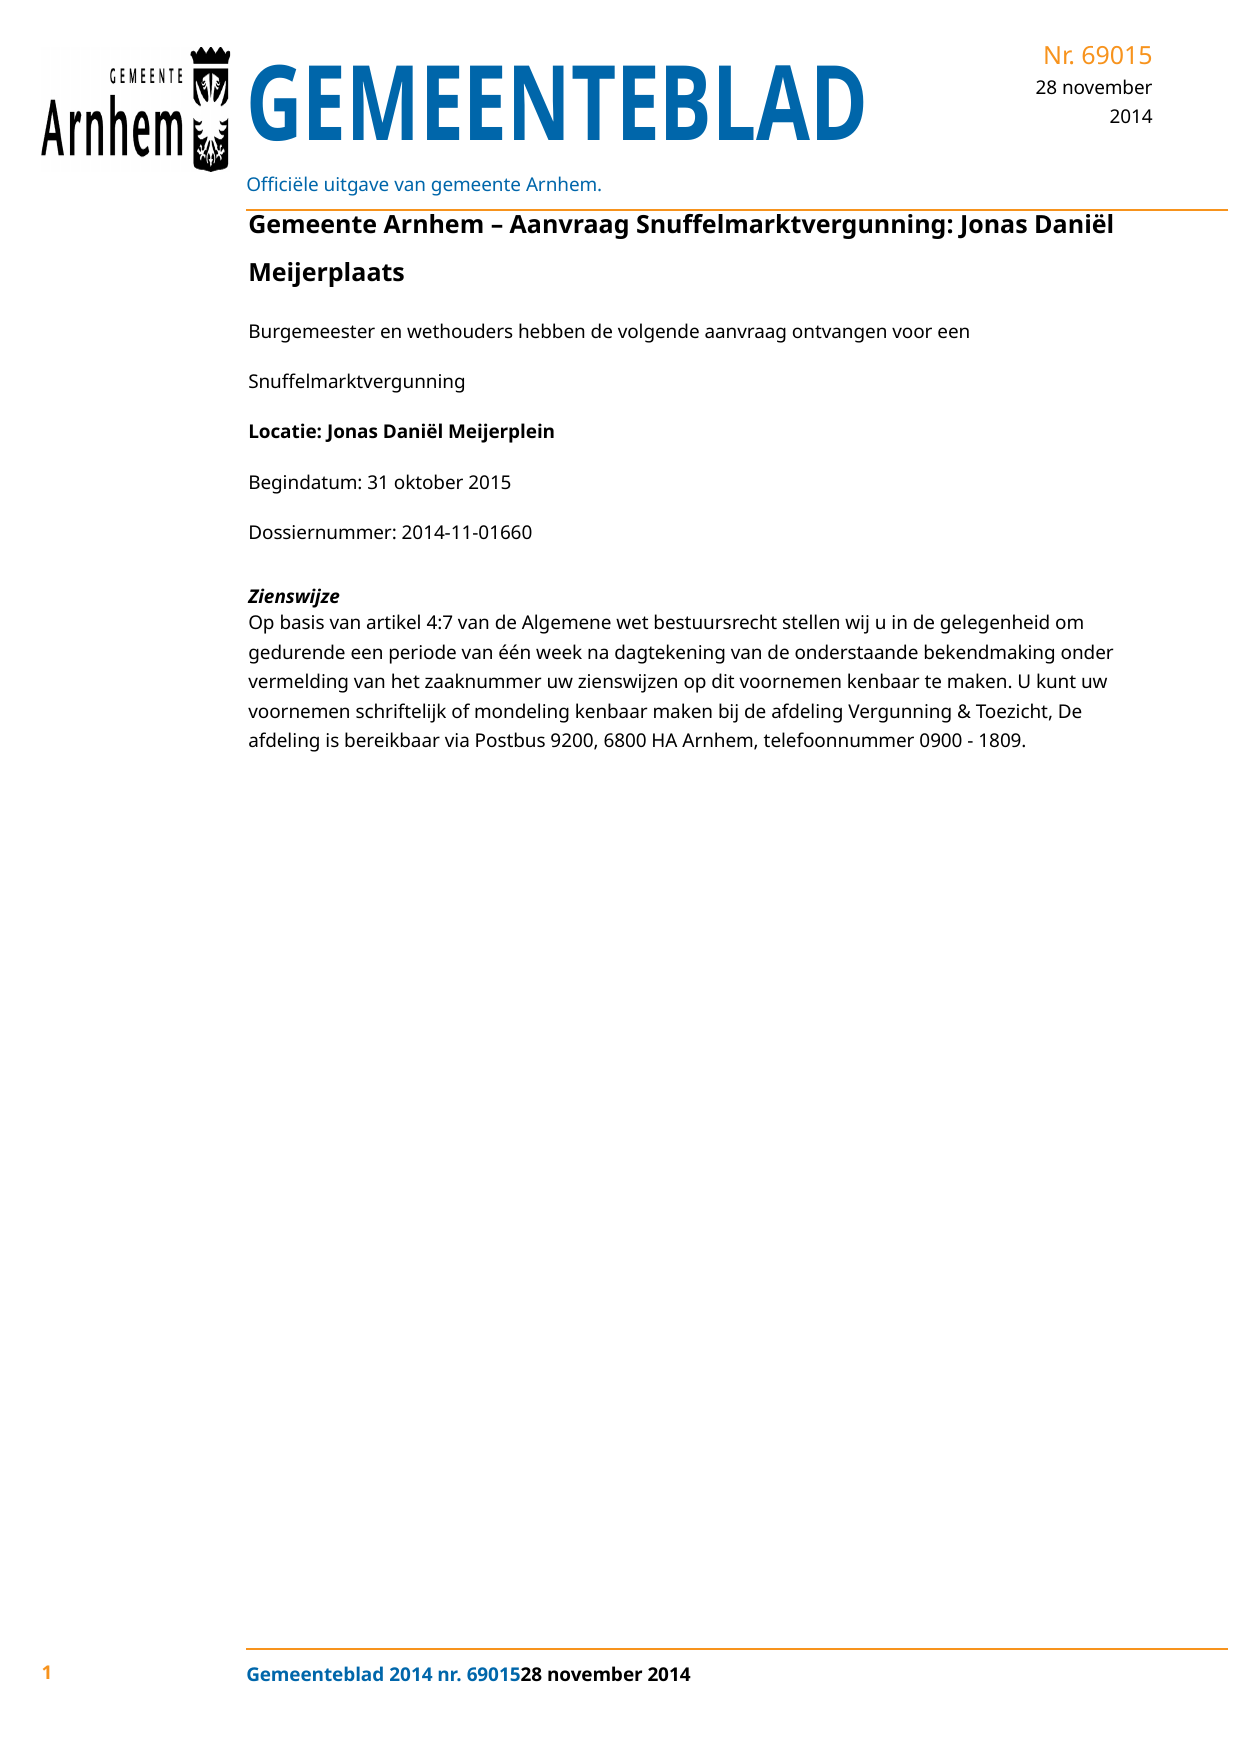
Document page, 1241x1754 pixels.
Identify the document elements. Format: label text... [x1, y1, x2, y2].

text Op basis van artikel 4:7 van de Algemene wet bestuursrecht stellen wij u in de gelegenheid om gedurende een periode van één week na dagtekening van de onderstaande bekendmaking onder vermelding van het zaaknummer uw zienswijzen op dit voornemen kenbaar te maken. U kunt uw voornemen schriftelijk of mondeling kenbaar maken bij de afdeling Vergunning & Toezicht, De afdeling is bereikbaar via Postbus 9200, 6800 HA Arnhem, telefoonnummer 0900 - 1809. [248, 609, 1152, 753]
text Burgemeester en wethouders hebben de volgende aanvraag ontvangen voor een [248, 318, 1152, 344]
text Snuffelmarktvergunning [248, 368, 1152, 394]
text Begindatum: 31 oktober 2015 [248, 469, 1152, 495]
text Zienswijze [248, 583, 1152, 609]
text Gemeente Arnhem – Aanvraag Snuffelmarktvergunning: Jonas Daniël Meijerplaats [248, 211, 1152, 288]
text Locatie: Jonas Daniël Meijerplein [248, 419, 1152, 444]
text Dossiernummer: 2014-11-01660 [248, 519, 1152, 545]
picture [41, 47, 231, 172]
